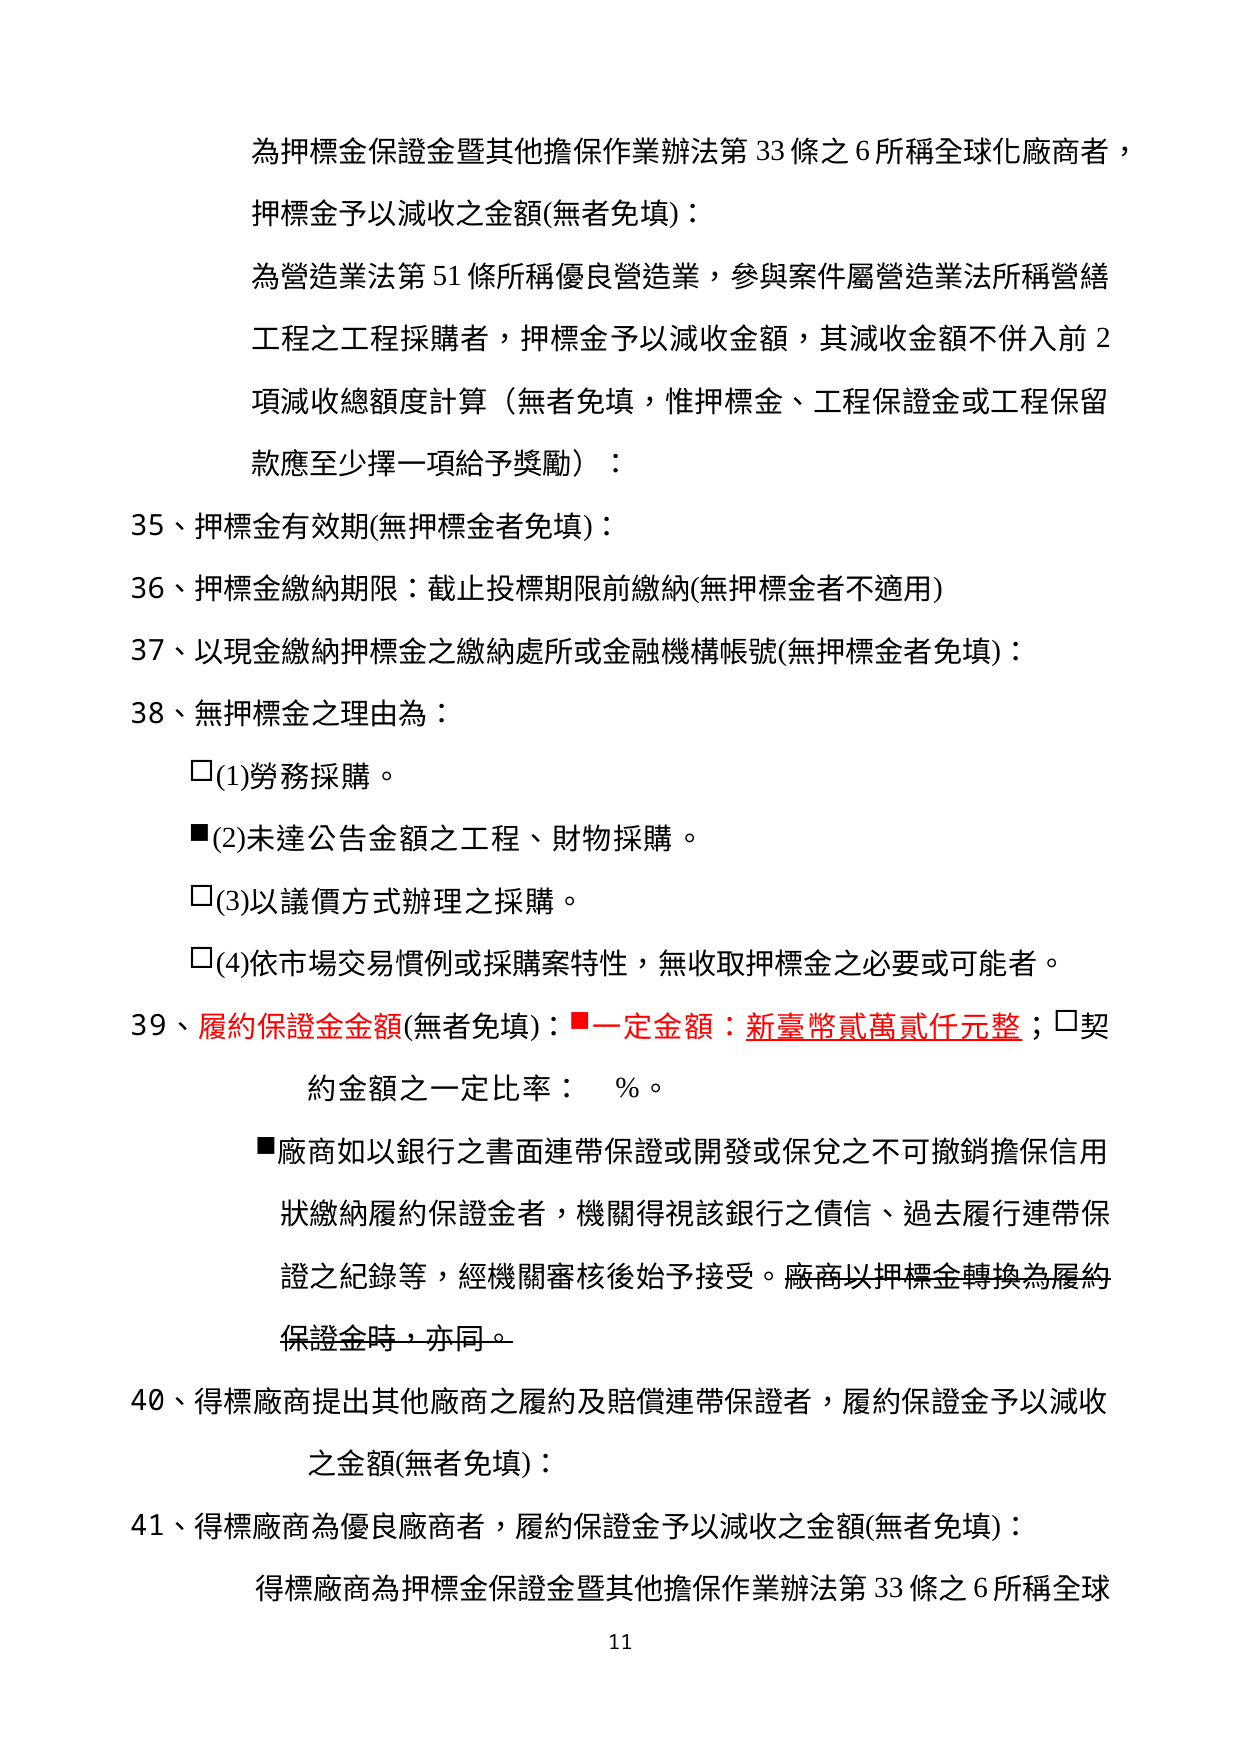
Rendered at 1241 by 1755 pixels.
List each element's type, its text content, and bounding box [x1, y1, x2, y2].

text (1)勞務採購。 [130, 733, 1110, 795]
text 得標廠商為押標金保證金暨其他擔保作業辦法第33條之6所稱全球 [255, 1545, 1110, 1608]
list 押標金繳納期限：截止投標期限前繳納(無押標金者不適用) [130, 545, 1110, 608]
text 廠商如以銀行之書面連帶保證或開發或保兌之不可撤銷擔保信用狀繳納履約保證金者，機關得視該銀行之債信、過去履行連帶保證之紀錄等，經機關審核後始予接受。廠商以押標金轉換為履約保證金時，亦同。 [255, 1108, 1110, 1358]
text (2)未達公告金額之工程、財物採購。 [130, 795, 1110, 858]
text 為營造業法第51條所稱優良營造業，參與案件屬營造業法所稱營繕工程之工程採購者，押標金予以減收金額，其減收金額不併入前2項減收總額度計算（無者免填，惟押標金、工程保證金或工程保留款應至少擇一項給予獎勵）： [251, 233, 1110, 483]
list 無押標金之理由為： [130, 670, 1110, 733]
list 得標廠商提出其他廠商之履約及賠償連帶保證者，履約保證金予以減收之金額(無者免填)： [130, 1358, 1110, 1483]
list 以現金繳納押標金之繳納處所或金融機構帳號(無押標金者免填)： [130, 608, 1110, 670]
list 得標廠商為優良廠商者，履約保證金予以減收之金額(無者免填)： [130, 1483, 1110, 1545]
list 押標金有效期(無押標金者免填)： [130, 483, 1110, 545]
text (4)依市場交易慣例或採購案特性，無收取押標金之必要或可能者。 [130, 920, 1110, 983]
list 履約保證金金額(無者免填)：一定金額：新臺幣貳萬貳仟元整；契約金額之一定比率： %。 [130, 983, 1110, 1108]
text (3)以議價方式辦理之採購。 [130, 858, 1110, 920]
text 為押標金保證金暨其他擔保作業辦法第33條之6所稱全球化廠商者，押標金予以減收之金額(無者免填)： [251, 108, 1110, 233]
